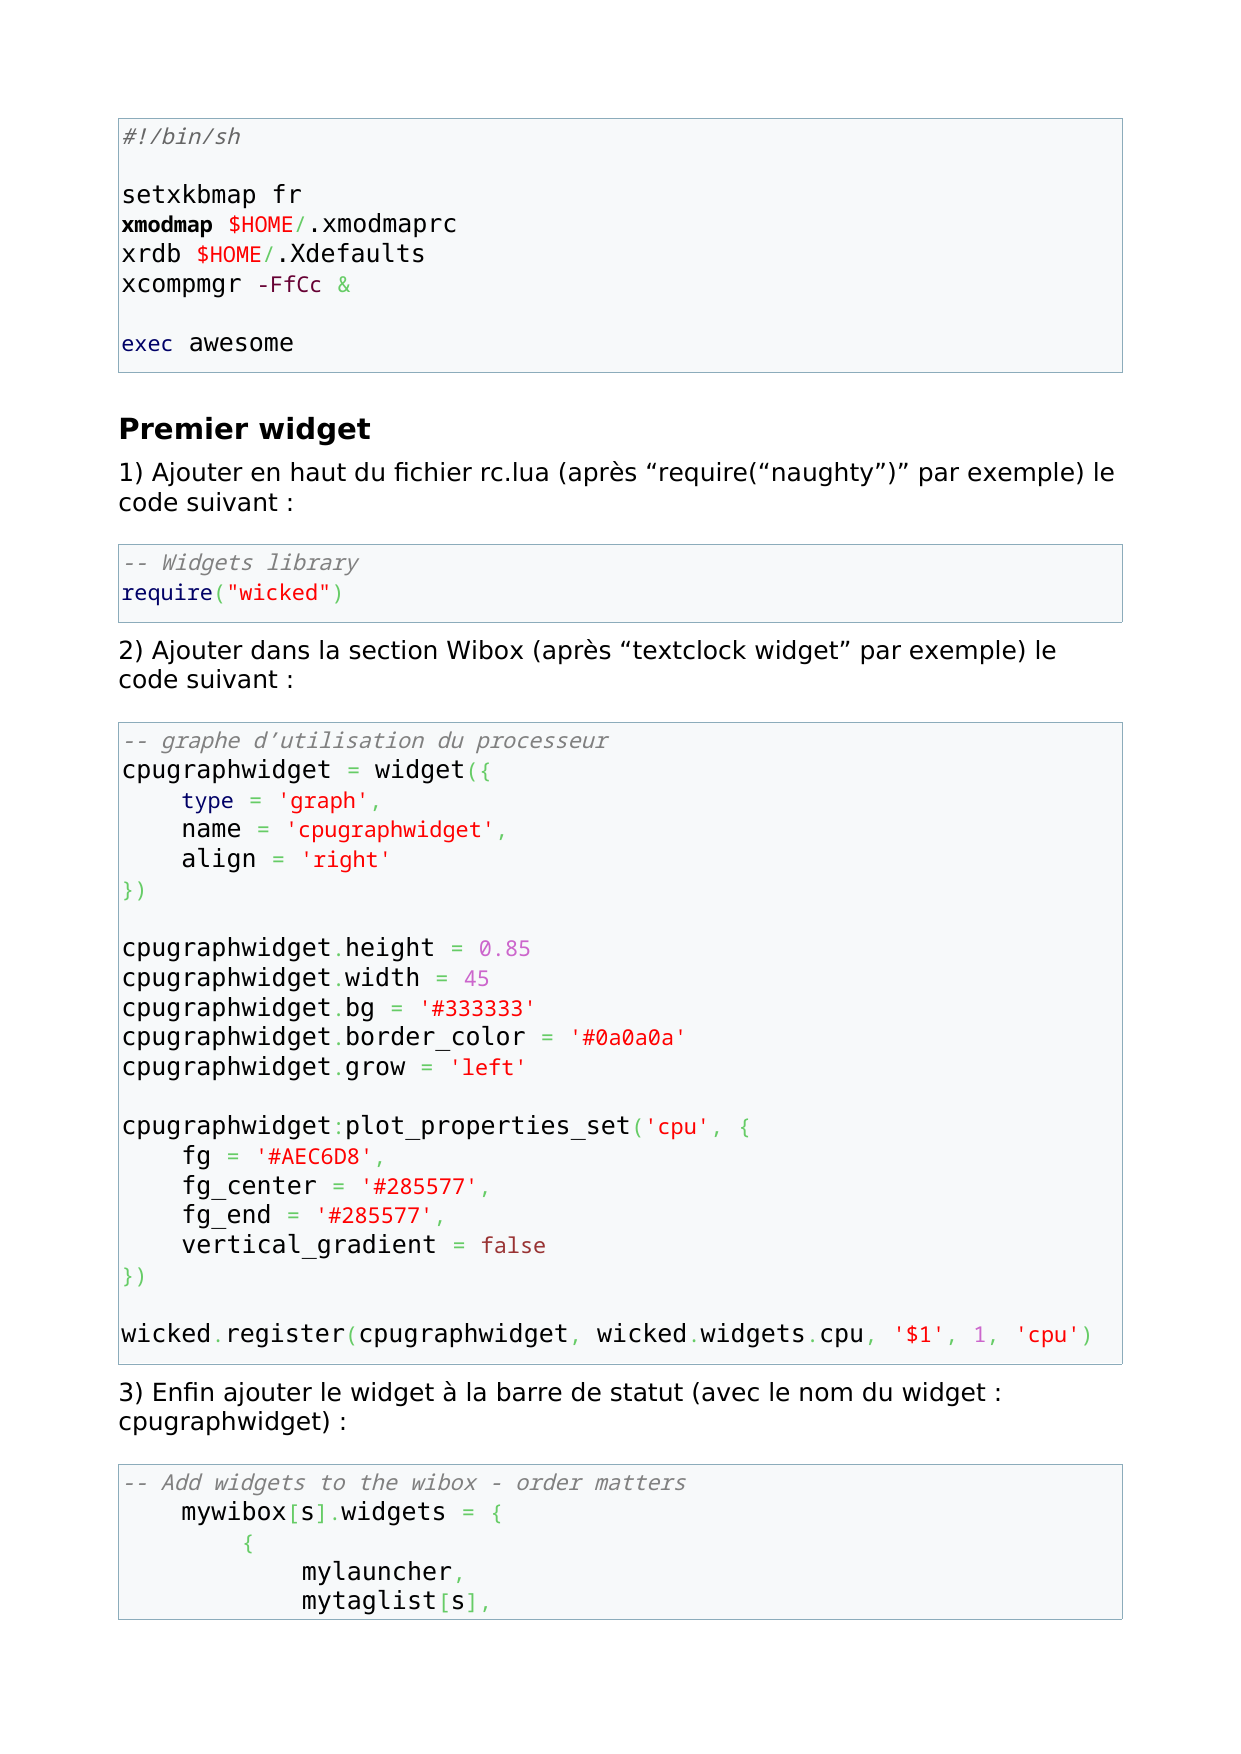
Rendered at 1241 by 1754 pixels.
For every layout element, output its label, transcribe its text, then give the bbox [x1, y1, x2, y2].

text 3) Enfin ajouter le widget à la barre de statut (avec le nom du widget : cpugraphwidget) : [118, 1378, 1122, 1437]
text 1) Ajouter en haut du fichier rc.lua (après “require(“naughty”)” par exemple) le code suivant : [118, 459, 1122, 517]
table_header #!/bin/sh setxkbmap fr xmodmap $HOME/.xmodmaprc xrdb $HOME/.Xdefaults xcompmgr -FfCc & exec awesome [119, 119, 1122, 372]
text 2) Ajouter dans la section Wibox (après “textclock widget” par exemple) le code suivant : [118, 636, 1122, 695]
table_header -- graphe d’utilisation du processeur cpugraphwidget = widget({ type = 'graph', name = 'cpugraphwidget', align = 'right' }) cpugraphwidget.height = 0.85 cpugraphwidget.width = 45 cpugraphwidget.bg = '#333333' cpugraphwidget.border_color = '#0a0a0a' cpugraphwidget.grow = 'left' cpugraphwidget:plot_properties_set('cpu', { fg = '#AEC6D8', fg_center = '#285577', fg_end = '#285577', vertical_gradient = false }) wicked.register(cpugraphwidget, wicked.widgets.cpu, '$1', 1, 'cpu') [119, 723, 1122, 1363]
subtitle Premier widget [118, 412, 1122, 446]
table_header -- Widgets library require("wicked") [119, 545, 1122, 622]
table_header -- Add widgets to the wibox - order matters mywibox[s].widgets = { { mylauncher, mytaglist[s], [119, 1465, 1122, 1619]
